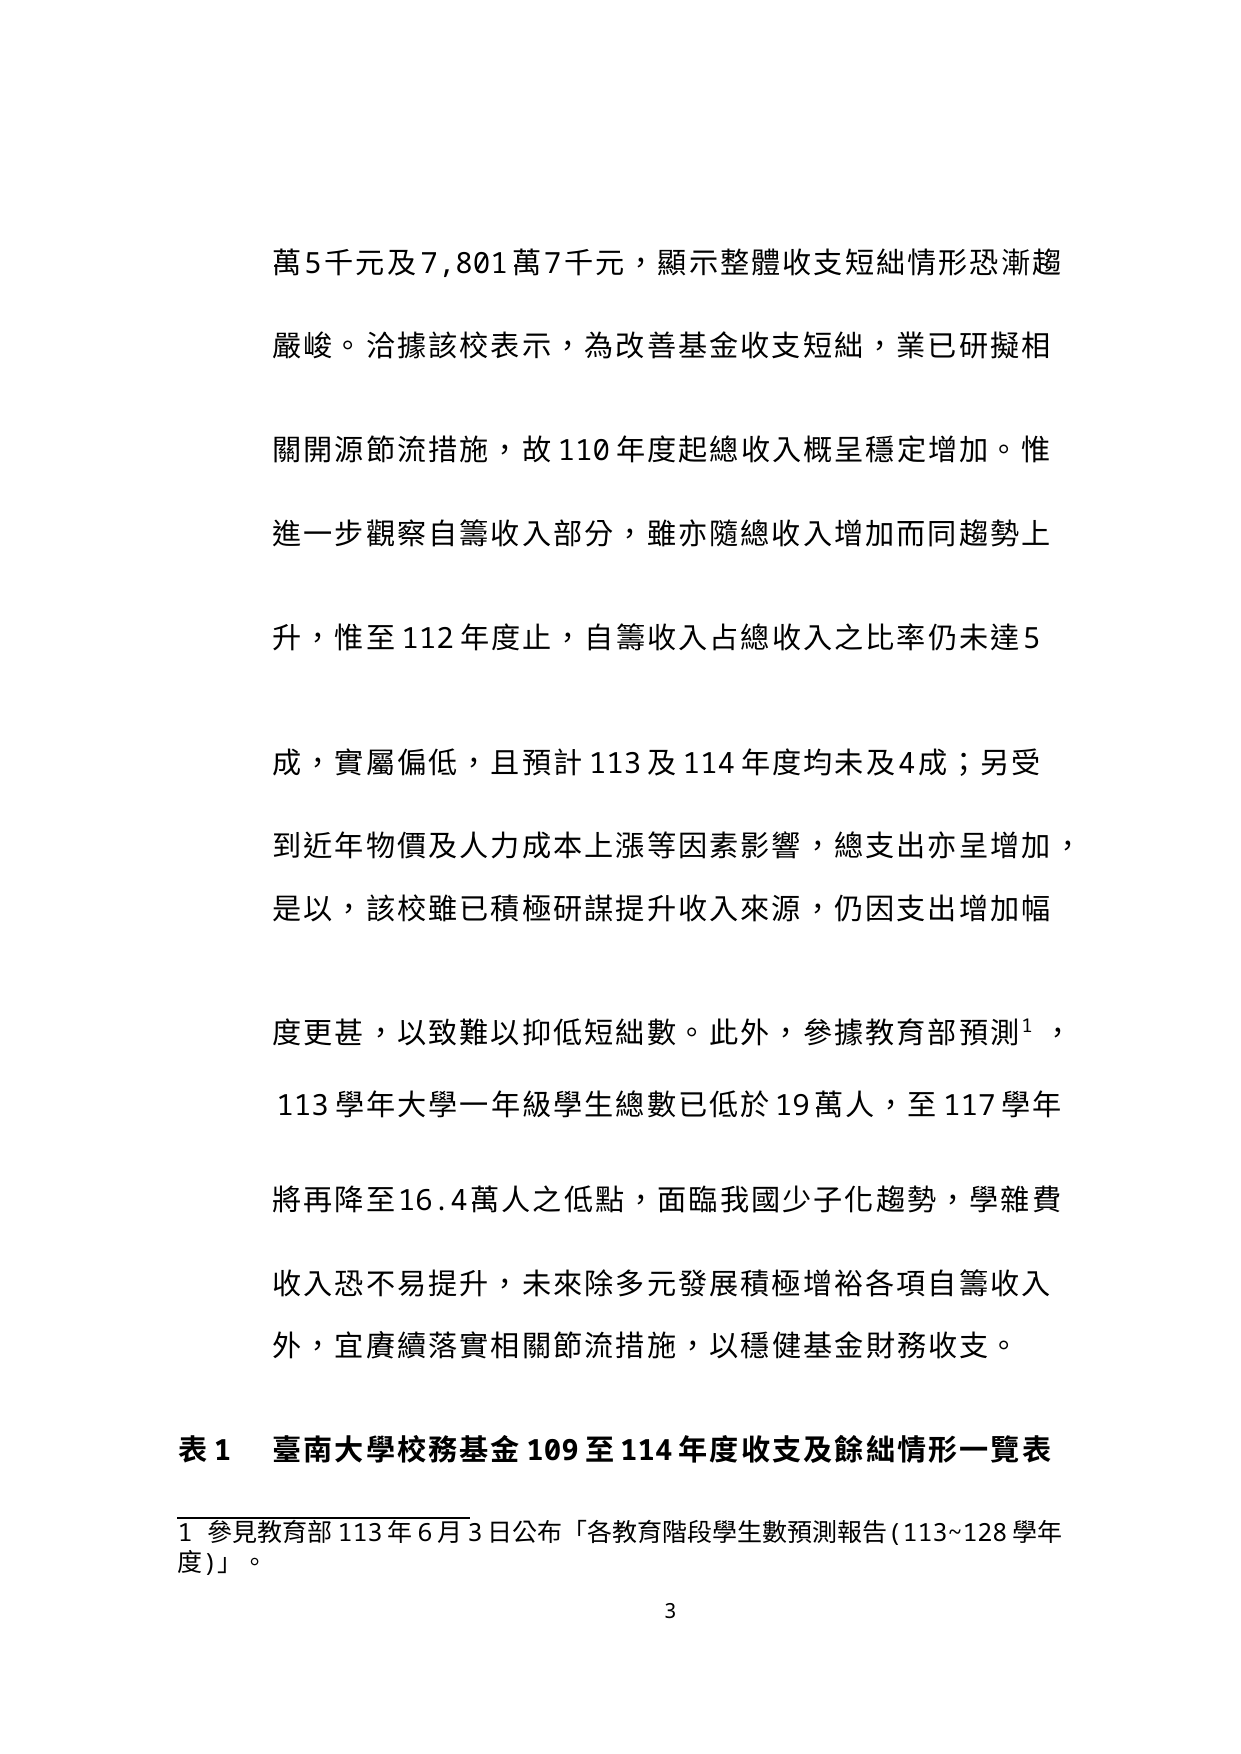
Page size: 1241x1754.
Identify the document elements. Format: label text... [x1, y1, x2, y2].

text 參見教育部113年6月3日公布「各教育階段學生數預測報告(113~128學年度)」。 [177, 1518, 1063, 1577]
text 揆諸臺南大學109至114年度之收支及餘絀情形(詳表1)，各年度均為短絀，且短絀決算數自109年度起皆超逾5,000萬元，112年度更增至6,187萬9千元，較111年度之5,120萬4千元增加1,067萬5千元，增幅高達20.85%，另113及114年度預估短絀數，則各為7,131萬5千元及7,801萬7千元，顯示整體收支短絀情形恐漸趨嚴峻。洽據該校表示，為改善基金收支短絀，業已研擬相關開源節流措施，故110年度起總收入概呈穩定增加。惟進一步觀察自籌收入部分，雖亦隨總收入增加而同趨勢上升，惟至112年度止，自籌收入占總收入之比率仍未達5成，實屬偏低，且預計113及114年度均未及4成；另受到近年物價及人力成本上漲等因素影響，總支出亦呈增加，是以，該校雖已積極研謀提升收入來源，仍因支出增加幅度更甚，以致難以抑低短絀數。此外，參據教育部預測，113學年大學一年級學生總數已低於19萬人，至117學年將再降至16.4萬人之低點，面臨我國少子化趨勢，學雜費收入恐不易提升，未來除多元發展積極增裕各項自籌收入外，宜賡續落實相關節流措施，以穩健基金財務收支。 [266, 177, 1063, 1365]
text 表1 臺南大學校務基金109至114年度收支及餘絀情形一覽表 [177, 1365, 1122, 1490]
